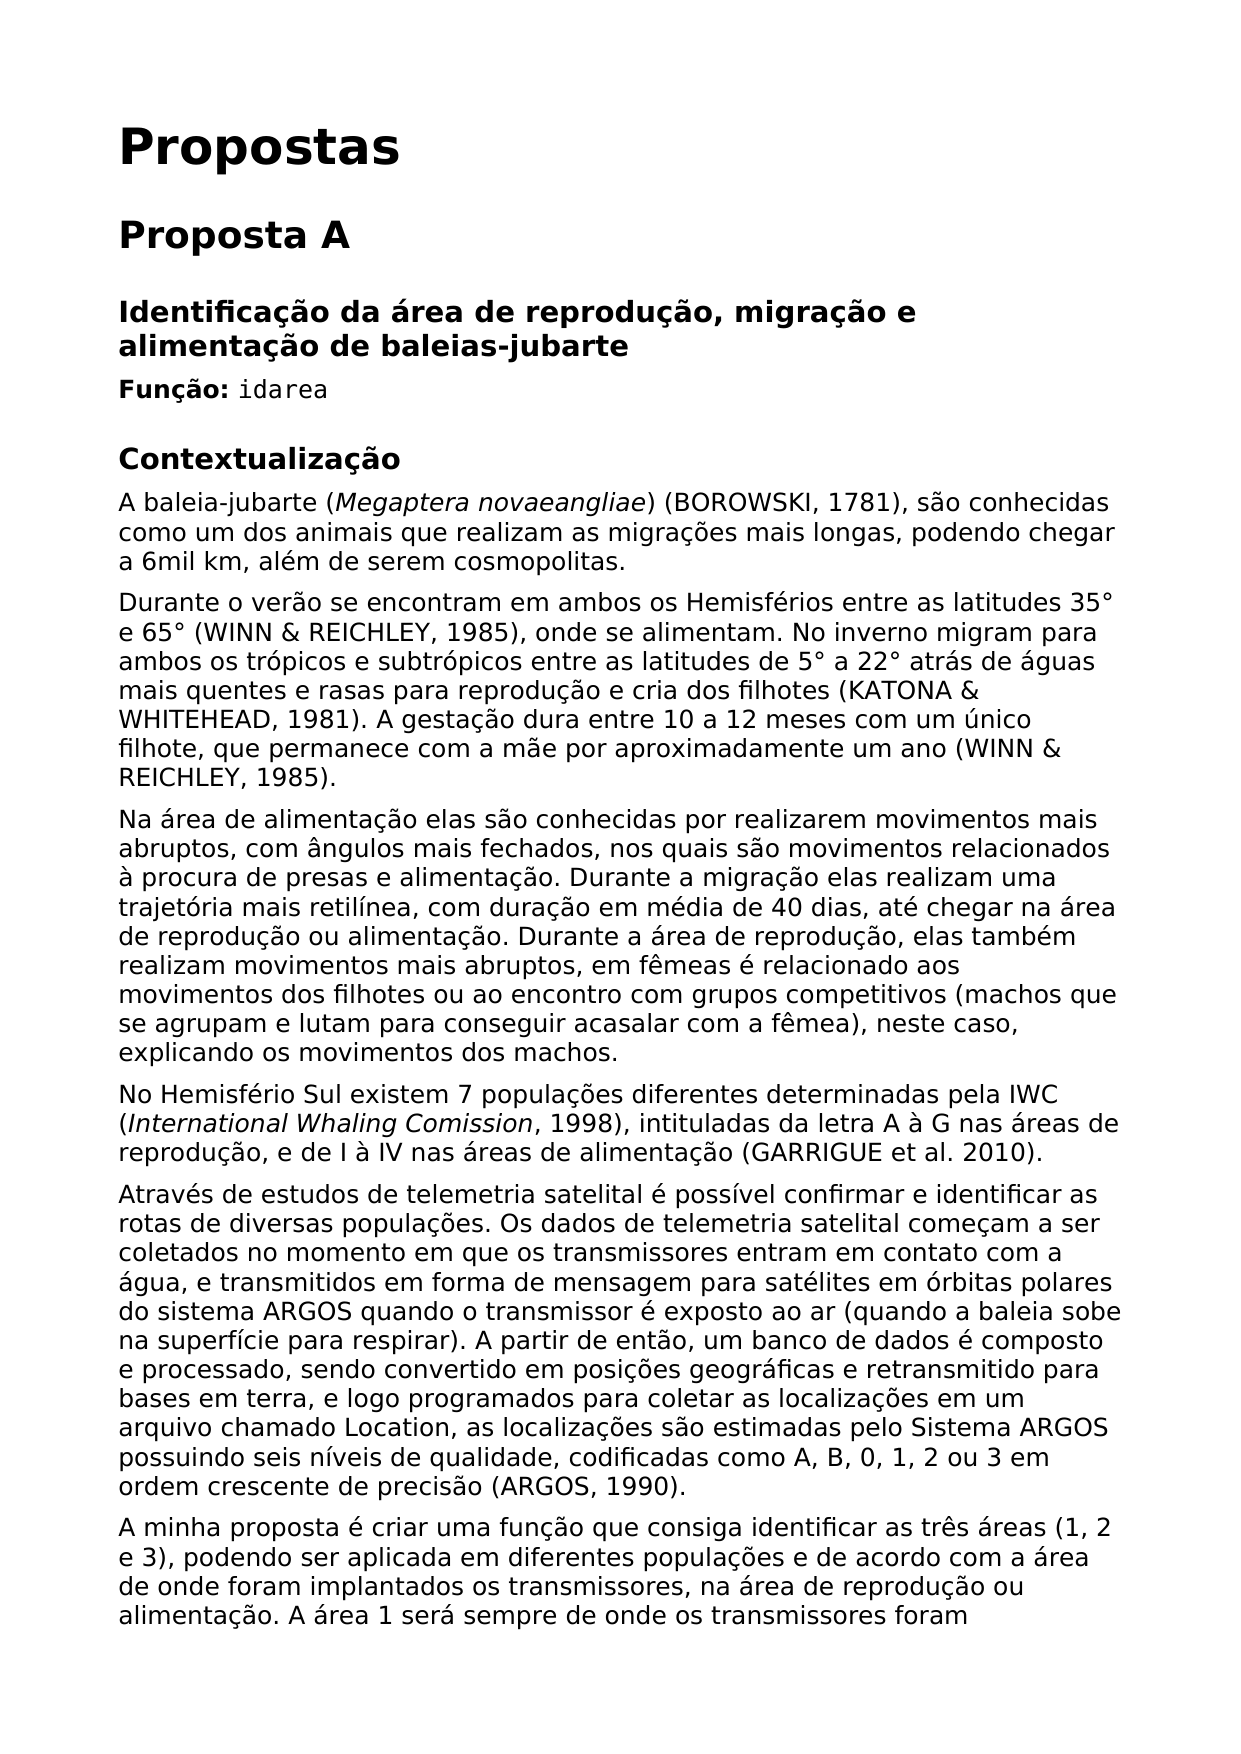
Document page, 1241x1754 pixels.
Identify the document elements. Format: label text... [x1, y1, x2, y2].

subtitle Identificação da área de reprodução, migração e alimentação de baleias-jubarte [118, 295, 1122, 363]
text No Hemisfério Sul existem 7 populações diferentes determinadas pela IWC (International Whaling Comission, 1998), intituladas da letra A à G nas áreas de reprodução, e de I à IV nas áreas de alimentação (GARRIGUE et al. 2010). [118, 1080, 1122, 1168]
text Através de estudos de telemetria satelital é possível confirmar e identificar as rotas de diversas populações. Os dados de telemetria satelital começam a ser coletados no momento em que os transmissores entram em contato com a água, e transmitidos em forma de mensagem para satélites em órbitas polares do sistema ARGOS quando o transmissor é exposto ao ar (quando a baleia sobe na superfície para respirar). A partir de então, um banco de dados é composto e processado, sendo convertido em posições geográficas e retransmitido para bases em terra, e logo programados para coletar as localizações em um arquivo chamado Location, as localizações são estimadas pelo Sistema ARGOS possuindo seis níveis de qualidade, codificadas como A, B, 0, 1, 2 ou 3 em ordem crescente de precisão (ARGOS, 1990). [118, 1180, 1122, 1501]
text Durante o verão se encontram em ambos os Hemisférios entre as latitudes 35° e 65° (WINN & REICHLEY, 1985), onde se alimentam. No inverno migram para ambos os trópicos e subtrópicos entre as latitudes de 5° a 22° atrás de águas mais quentes e rasas para reprodução e cria dos filhotes (KATONA & WHITEHEAD, 1981). A gestação dura entre 10 a 12 meses com um único filhote, que permanece com a mãe por aproximadamente um ano (WINN & REICHLEY, 1985). [118, 588, 1122, 793]
text Função: idarea [118, 375, 1122, 404]
text Na área de alimentação elas são conhecidas por realizarem movimentos mais abruptos, com ângulos mais fechados, nos quais são movimentos relacionados à procura de presas e alimentação. Durante a migração elas realizam uma trajetória mais retilínea, com duração em média de 40 dias, até chegar na área de reprodução ou alimentação. Durante a área de reprodução, elas também realizam movimentos mais abruptos, em fêmeas é relacionado aos movimentos dos filhotes ou ao encontro com grupos competitivos (machos que se agrupam e lutam para conseguir acasalar com a fêmea), neste caso, explicando os movimentos dos machos. [118, 805, 1122, 1068]
subtitle Contextualização [118, 442, 1122, 476]
subtitle Proposta A [118, 214, 1122, 257]
text A minha proposta é criar uma função que consiga identificar as três áreas (1, 2 e 3), podendo ser aplicada em diferentes populações e de acordo com a área de onde foram implantados os transmissores, na área de reprodução ou alimentação. A área 1 será sempre de onde os transmissores foram [118, 1513, 1122, 1630]
text A baleia-jubarte (Megaptera novaeangliae) (BOROWSKI, 1781), são conhecidas como um dos animais que realizam as migrações mais longas, podendo chegar a 6mil km, além de serem cosmopolitas. [118, 488, 1122, 576]
subtitle Propostas [118, 118, 1122, 176]
